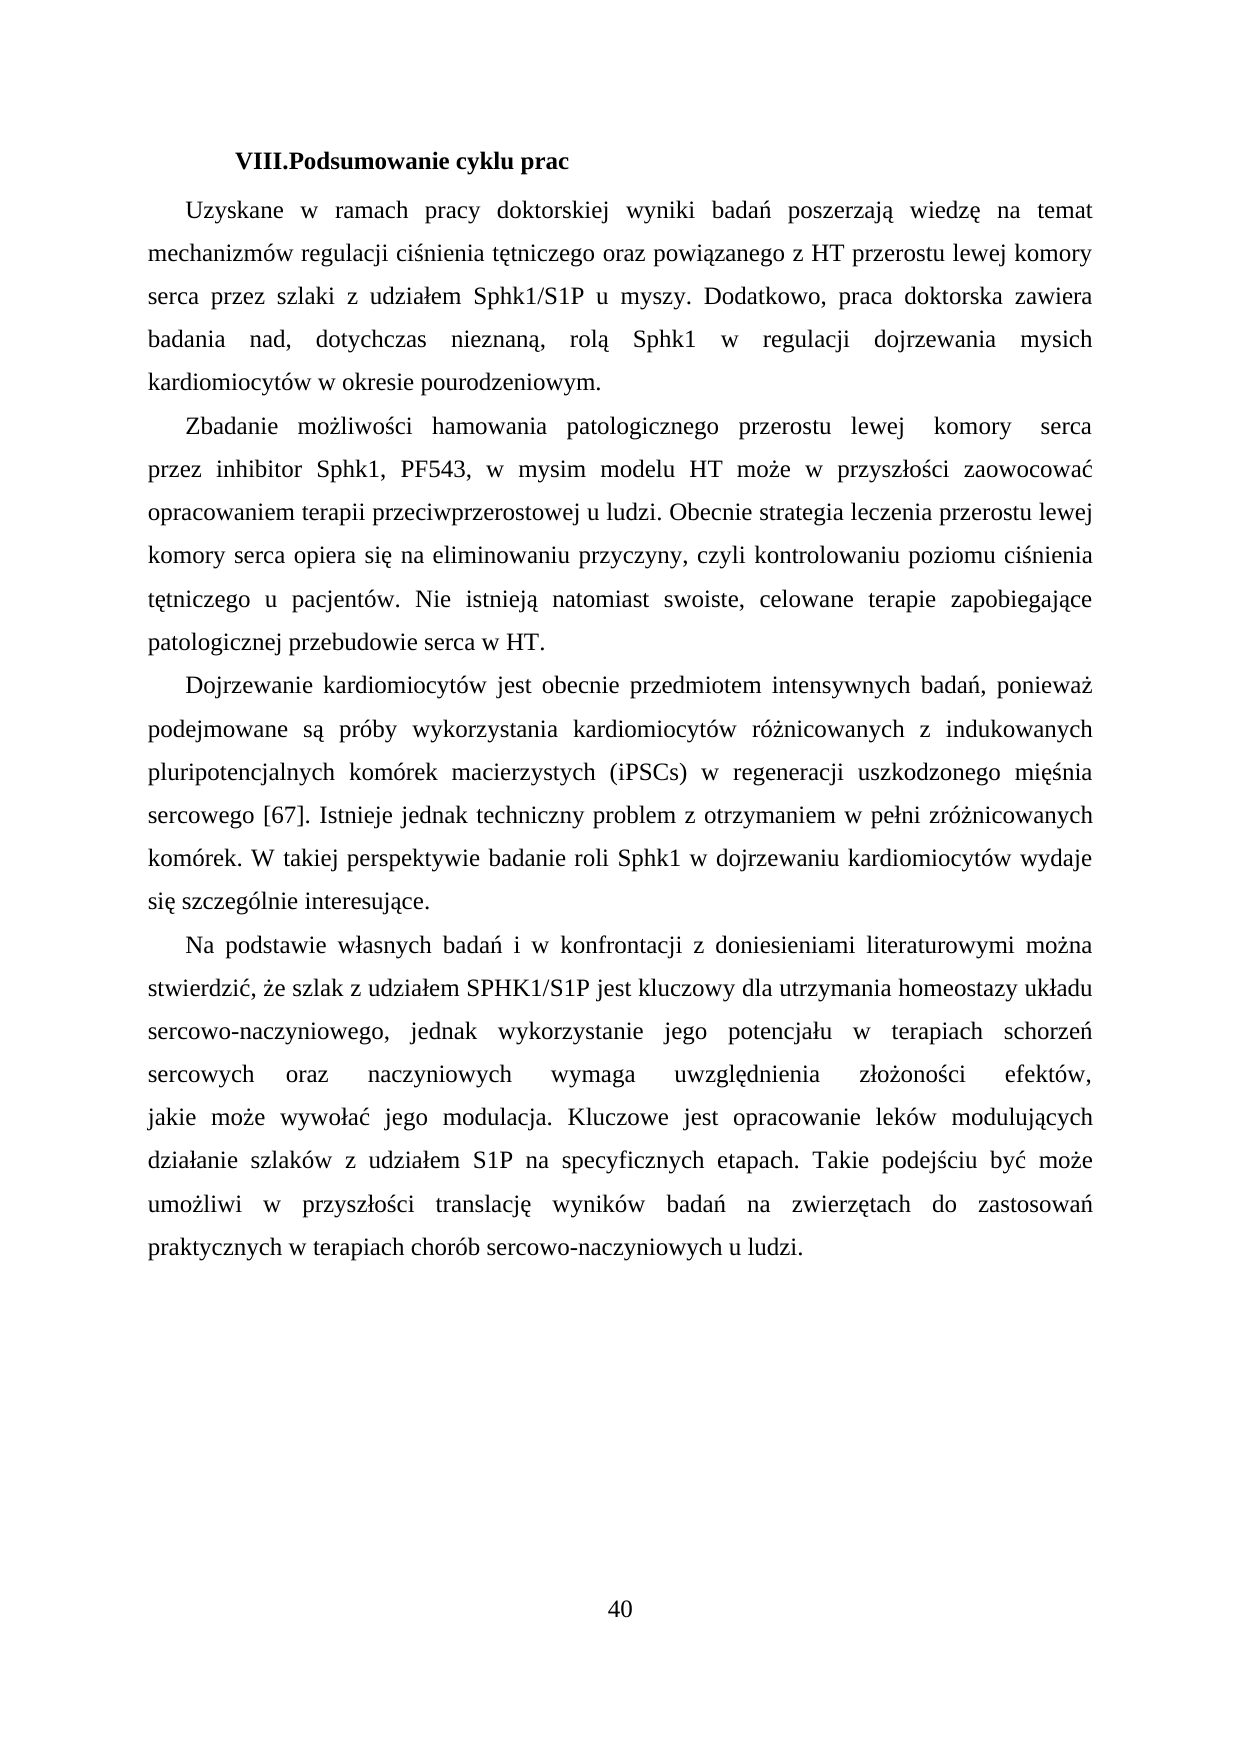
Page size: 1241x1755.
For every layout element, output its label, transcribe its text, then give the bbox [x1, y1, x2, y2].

text Uzyskane w ramach pracy doktorskiej wyniki badań poszerzają wiedzę na temat mechanizmów regulacji ciśnienia tętniczego oraz powiązanego z HT przerostu lewej komory serca przez szlaki z udziałem Sphk1/S1P u myszy. Dodatkowo, praca doktorska zawiera badania nad, dotychczas nieznaną, rolą Sphk1 w regulacji dojrzewania mysich kardiomiocytów w okresie pourodzeniowym. [148, 195, 1093, 396]
subtitle Podsumowanie cyklu prac [235, 146, 1105, 174]
text Dojrzewanie kardiomiocytów jest obecnie przedmiotem intensywnych badań, ponieważ podejmowane są próby wykorzystania kardiomiocytów różnicowanych z indukowanych pluripotencjalnych komórek macierzystych (iPSCs) w regeneracji uszkodzonego mięśnia sercowego [67]. Istnieje jednak techniczny problem z otrzymaniem w pełni zróżnicowanych komórek. W takiej perspektywie badanie roli Sphk1 w dojrzewaniu kardiomiocytów wydaje się szczególnie interesujące. [148, 671, 1093, 915]
text Na podstawie własnych badań i w konfrontacji z doniesieniami literaturowymi można stwierdzić, że szlak z udziałem SPHK1/S1P jest kluczowy dla utrzymania homeostazy układu sercowo-naczyniowego, jednak wykorzystanie jego potencjału w terapiach schorzeń sercowych oraz naczyniowych wymaga uwzględnienia złożoności efektów, jakie może wywołać jego modulacja. Kluczowe jest opracowanie leków modulujących działanie szlaków z udziałem S1P na specyficznych etapach. Takie podejściu być może umożliwi w przyszłości translację wyników badań na zwierzętach do zastosowań praktycznych w terapiach chorób sercowo-naczyniowych u ludzi. [148, 930, 1093, 1261]
text Zbadanie możliwości hamowania patologicznego przerostu lewej komory serca przez inhibitor Sphk1, PF543, w mysim modelu HT może w przyszłości zaowocować opracowaniem terapii przeciwprzerostowej u ludzi. Obecnie strategia leczenia przerostu lewej komory serca opiera się na eliminowaniu przyczyny, czyli kontrolowaniu poziomu ciśnienia tętniczego u pacjentów. Nie istnieją natomiast swoiste, celowane terapie zapobiegające patologicznej przebudowie serca w HT. [148, 411, 1093, 656]
